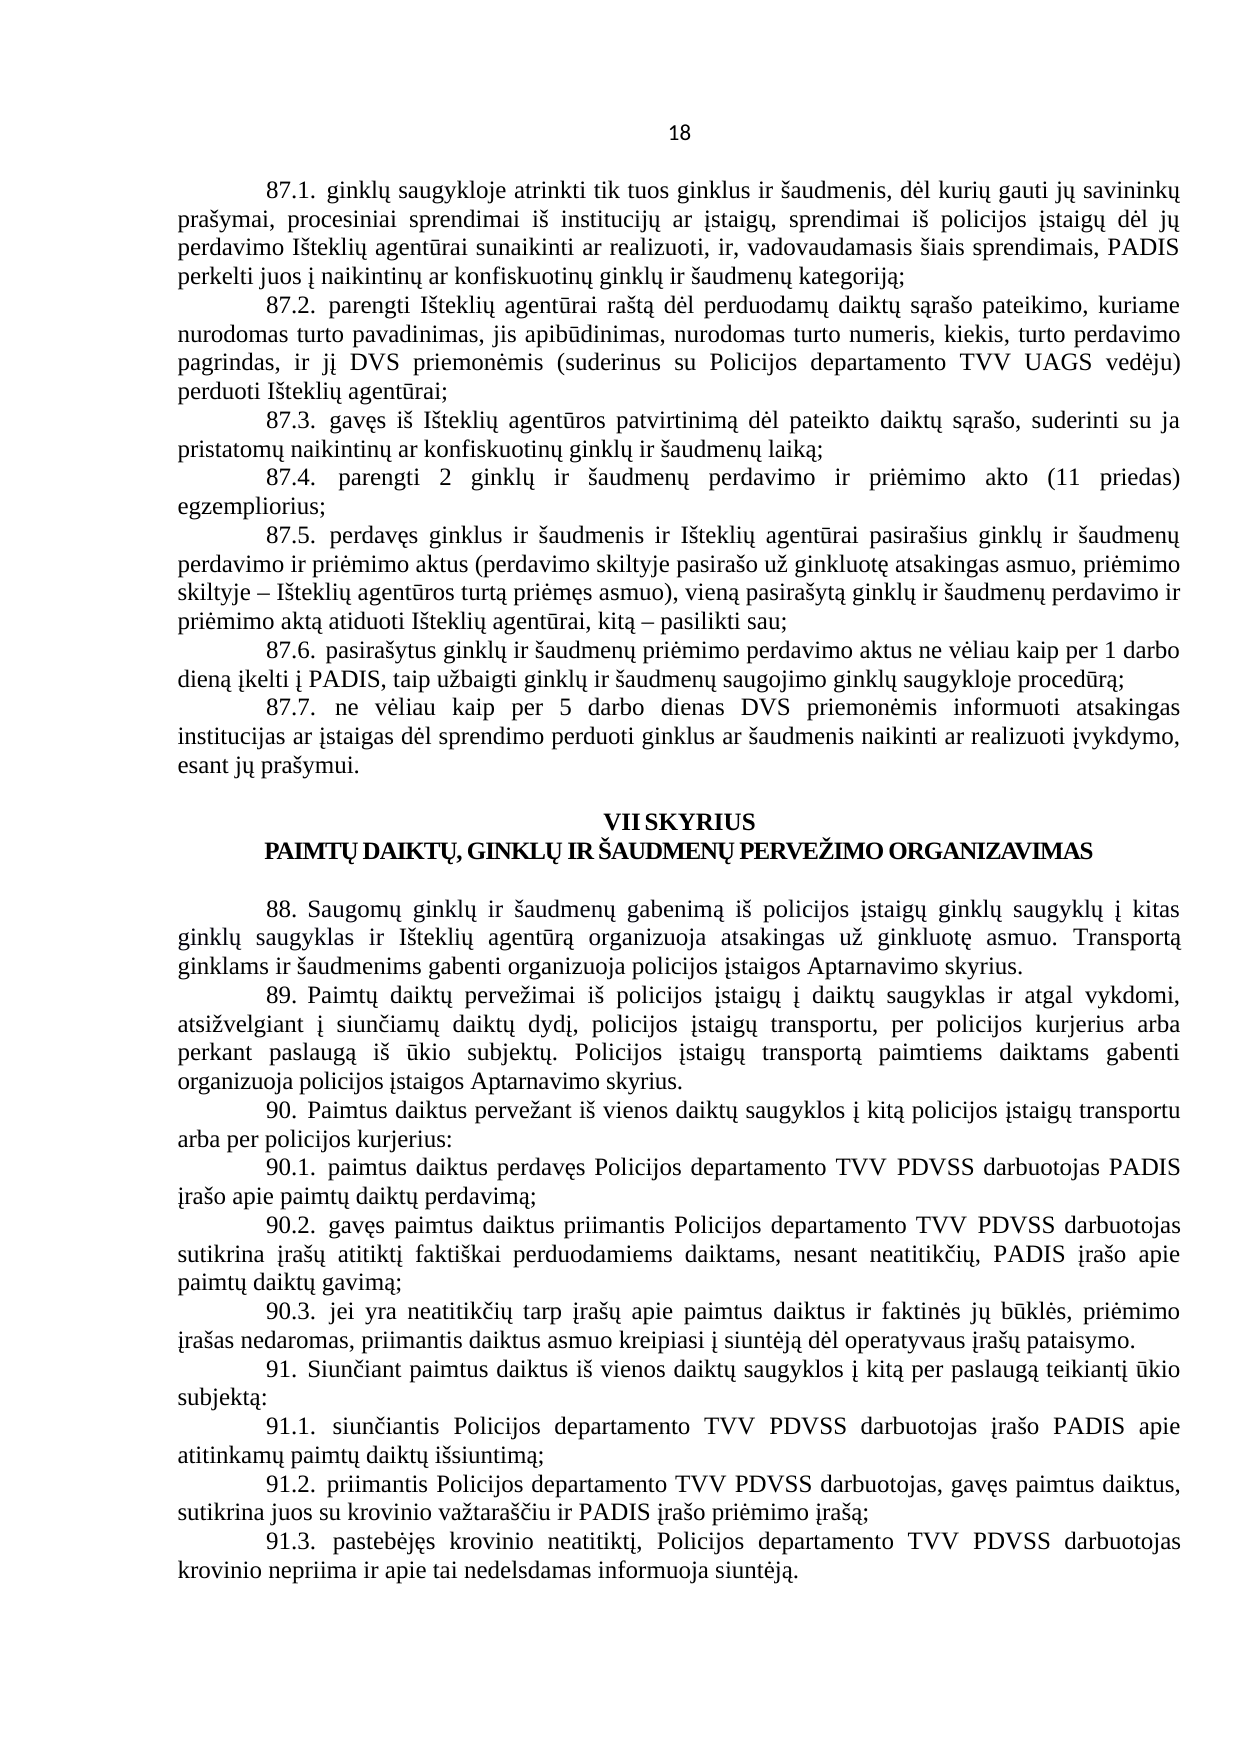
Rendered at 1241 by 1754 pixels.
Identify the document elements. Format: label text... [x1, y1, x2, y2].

text 87.1. ginklų saugykloje atrinkti tik tuos ginklus ir šaudmenis, dėl kurių gauti jų savininkų prašymai, procesiniai sprendimai iš institucijų ar įstaigų, sprendimai iš policijos įstaigų dėl jų perdavimo Išteklių agentūrai sunaikinti ar realizuoti, ir, vadovaudamasis šiais sprendimais, PADIS perkelti juos į naikintinų ar konfiskuotinų ginklų ir šaudmenų kategoriją; [177, 175, 1181, 290]
text 87.5. perdavęs ginklus ir šaudmenis ir Išteklių agentūrai pasirašius ginklų ir šaudmenų perdavimo ir priėmimo aktus (perdavimo skiltyje pasirašo už ginkluotę atsakingas asmuo, priėmimo skiltyje – Išteklių agentūros turtą priėmęs asmuo), vieną pasirašytą ginklų ir šaudmenų perdavimo ir priėmimo aktą atiduoti Išteklių agentūrai, kitą – pasilikti sau; [177, 520, 1181, 635]
text 91. Siunčiant paimtus daiktus iš vienos daiktų saugyklos į kitą per paslaugą teikiantį ūkio subjektą: [177, 1354, 1181, 1411]
text 90.2. gavęs paimtus daiktus priimantis Policijos departamento TVV PDVSS darbuotojas sutikrina įrašų atitiktį faktiškai perduodamiems daiktams, nesant neatitikčių, PADIS įrašo apie paimtų daiktų gavimą; [177, 1210, 1181, 1296]
text VII SKYRIUS [177, 807, 1181, 836]
text 90. Paimtus daiktus pervežant iš vienos daiktų saugyklos į kitą policijos įstaigų transportu arba per policijos kurjerius: [177, 1095, 1181, 1152]
text 90.3. jei yra neatitikčių tarp įrašų apie paimtus daiktus ir faktinės jų būklės, priėmimo įrašas nedaromas, priimantis daiktus asmuo kreipiasi į siuntėją dėl operatyvaus įrašų pataisymo. [177, 1296, 1181, 1354]
text 87.2. parengti Išteklių agentūrai raštą dėl perduodamų daiktų sąrašo pateikimo, kuriame nurodomas turto pavadinimas, jis apibūdinimas, nurodomas turto numeris, kiekis, turto perdavimo pagrindas, ir jį DVS priemonėmis (suderinus su Policijos departamento TVV UAGS vedėju) perduoti Išteklių agentūrai; [177, 290, 1181, 405]
text 90.1. paimtus daiktus perdavęs Policijos departamento TVV PDVSS darbuotojas PADIS įrašo apie paimtų daiktų perdavimą; [177, 1152, 1181, 1210]
text 88. Saugomų ginklų ir šaudmenų gabenimą iš policijos įstaigų ginklų saugyklų į kitas ginklų saugyklas ir Išteklių agentūrą organizuoja atsakingas už ginkluotę asmuo. Transportą ginklams ir šaudmenims gabenti organizuoja policijos įstaigos Aptarnavimo skyrius. [177, 894, 1181, 980]
text 91.3. pastebėjęs krovinio neatitiktį, Policijos departamento TVV PDVSS darbuotojas krovinio nepriima ir apie tai nedelsdamas informuoja siuntėją. [177, 1526, 1181, 1584]
text 91.1. siunčiantis Policijos departamento TVV PDVSS darbuotojas įrašo PADIS apie atitinkamų paimtų daiktų išsiuntimą; [177, 1411, 1181, 1469]
text 87.6. pasirašytus ginklų ir šaudmenų priėmimo perdavimo aktus ne vėliau kaip per 1 darbo dieną įkelti į PADIS, taip užbaigti ginklų ir šaudmenų saugojimo ginklų saugykloje procedūrą; [177, 635, 1181, 692]
text PAIMTŲ DAIKTŲ, GINKLŲ IR ŠAUDMENŲ PERVEŽIMO ORGANIZAVIMAS [177, 836, 1181, 865]
text 87.7. ne vėliau kaip per 5 darbo dienas DVS priemonėmis informuoti atsakingas institucijas ar įstaigas dėl sprendimo perduoti ginklus ar šaudmenis naikinti ar realizuoti įvykdymo, esant jų prašymui. [177, 692, 1181, 779]
text 87.3. gavęs iš Išteklių agentūros patvirtinimą dėl pateikto daiktų sąrašo, suderinti su ja pristatomų naikintinų ar konfiskuotinų ginklų ir šaudmenų laiką; [177, 405, 1181, 462]
text 89. Paimtų daiktų pervežimai iš policijos įstaigų į daiktų saugyklas ir atgal vykdomi, atsižvelgiant į siunčiamų daiktų dydį, policijos įstaigų transportu, per policijos kurjerius arba perkant paslaugą iš ūkio subjektų. Policijos įstaigų transportą paimtiems daiktams gabenti organizuoja policijos įstaigos Aptarnavimo skyrius. [177, 980, 1181, 1095]
text 91.2. priimantis Policijos departamento TVV PDVSS darbuotojas, gavęs paimtus daiktus, sutikrina juos su krovinio važtaraščiu ir PADIS įrašo priėmimo įrašą; [177, 1469, 1181, 1526]
text 87.4. parengti 2 ginklų ir šaudmenų perdavimo ir priėmimo akto (11 priedas) egzempliorius; [177, 462, 1181, 520]
